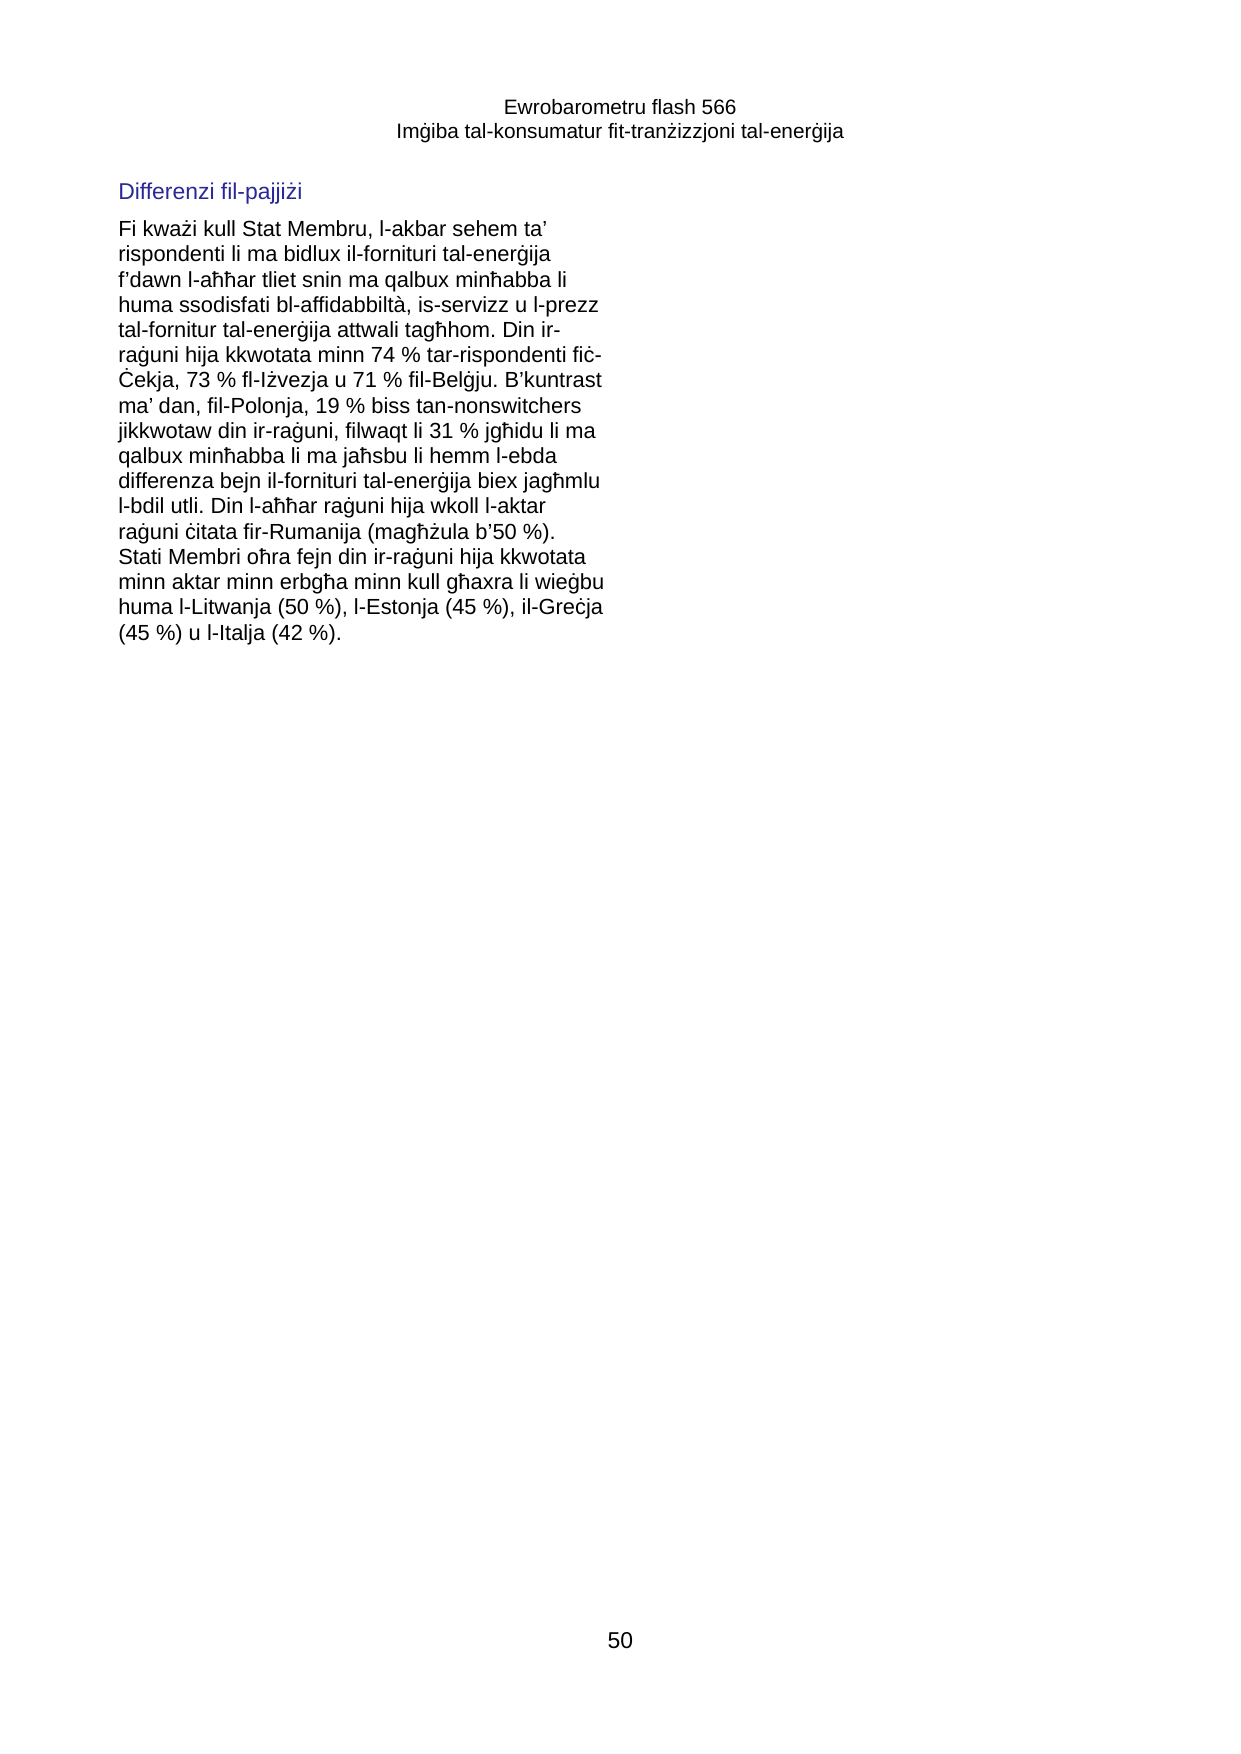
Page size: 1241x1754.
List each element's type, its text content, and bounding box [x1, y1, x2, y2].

text Differenzi fil-pajjiżi [118, 178, 605, 204]
text Fi kważi kull Stat Membru, l-akbar sehem ta’ rispondenti li ma bidlux il-fornituri tal-enerġija f’dawn l-aħħar tliet snin ma qalbux minħabba li huma ssodisfati bl-affidabbiltà, is-servizz u l-prezz tal-fornitur tal-enerġija attwali tagħhom. Din ir-raġuni hija kkwotata minn 74 % tar-rispondenti fiċ-Ċekja, 73 % fl-Iżvezja u 71 % fil-Belġju. B’kuntrast ma’ dan, fil-Polonja, 19 % biss tan-nonswitchers jikkwotaw din ir-raġuni, filwaqt li 31 % jgħidu li ma qalbux minħabba li ma jaħsbu li hemm l-ebda differenza bejn il-fornituri tal-enerġija biex jagħmlu l-bdil utli. Din l-aħħar raġuni hija wkoll l-aktar raġuni ċitata fir-Rumanija (magħżula b’50 %). Stati Membri oħra fejn din ir-raġuni hija kkwotata minn aktar minn erbgħa minn kull għaxra li wieġbu huma l-Litwanja (50 %), l-Estonja (45 %), il-Greċja (45 %) u l-Italja (42 %). [118, 216, 605, 644]
